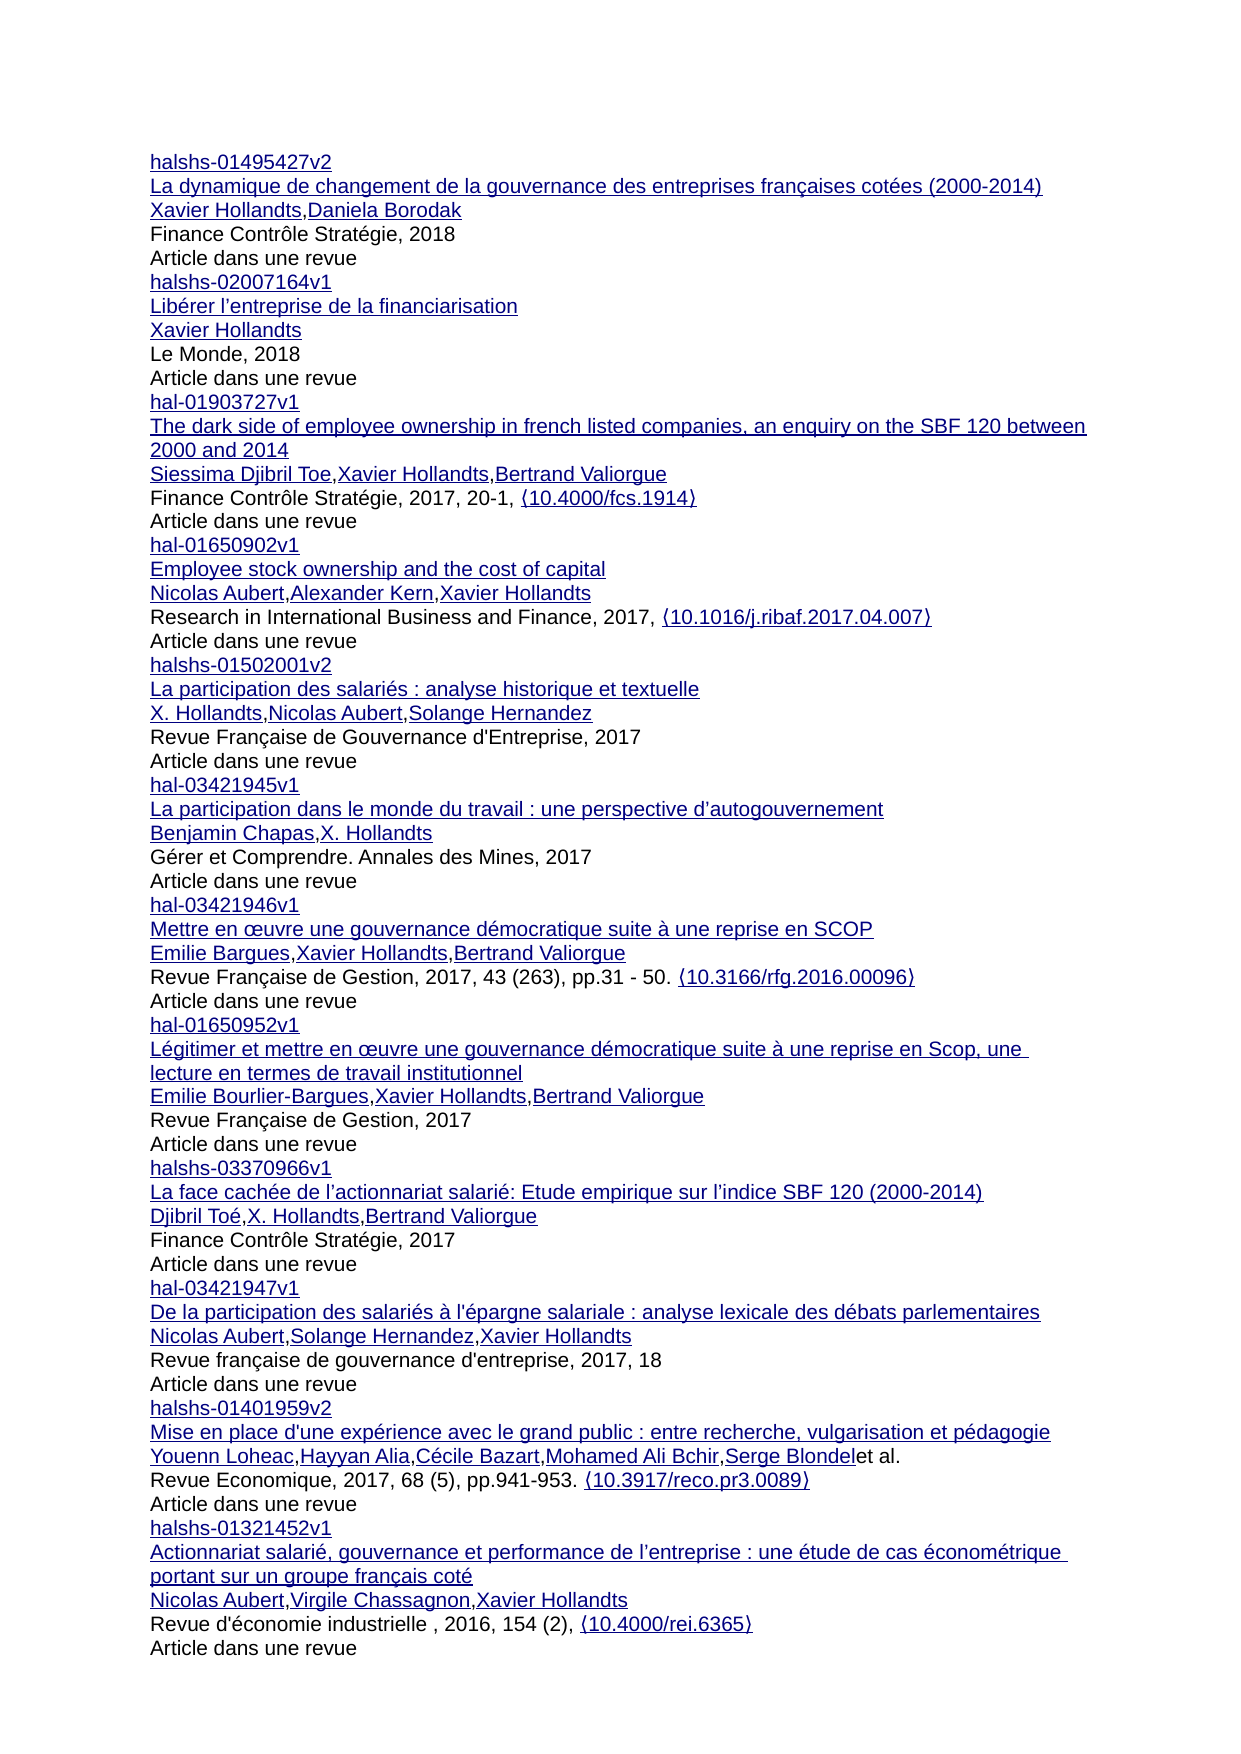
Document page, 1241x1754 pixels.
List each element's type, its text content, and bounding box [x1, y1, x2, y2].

table_cell La participation des salariés : analyse historique et textuelle X. Hollandts,Nicolas Aubert,Solange Hernandez Revue Française de Gouvernance d'Entreprise, 2017 Article dans une revue hal-03421945v1 [150, 677, 1090, 797]
table_cell The dark side of employee ownership in french listed companies, an enquiry on the SBF 120 between 2000 and 2014 Siessima Djibril Toe,Xavier Hollandts,Bertrand Valiorgue Finance Contrôle Stratégie, 2017, 20-1, ⟨10.4000/fcs.1914⟩ Article dans une revue hal-01650902v1 [150, 414, 1090, 557]
table_cell Libérer l’entreprise de la financiarisation Xavier Hollandts Le Monde, 2018 Article dans une revue hal-01903727v1 [150, 294, 1090, 413]
table_cell La face cachée de l’actionnariat salarié: Etude empirique sur l’indice SBF 120 (2000-2014) Djibril Toé,X. Hollandts,Bertrand Valiorgue Finance Contrôle Stratégie, 2017 Article dans une revue hal-03421947v1 [150, 1180, 1090, 1300]
table_cell La dynamique de changement de la gouvernance des entreprises françaises cotées (2000-2014) Xavier Hollandts,Daniela Borodak Finance Contrôle Stratégie, 2018 Article dans une revue halshs-02007164v1 [150, 174, 1090, 294]
table_cell Actionnariat salarié, gouvernance et performance de l’entreprise : une étude de cas économétrique portant sur un groupe français coté Nicolas Aubert,Virgile Chassagnon,Xavier Hollandts Revue d'économie industrielle , 2016, 154 (2), ⟨10.4000/rei.6365⟩ Article dans une revue [150, 1540, 1090, 1659]
table_cell La participation dans le monde du travail : une perspective d’autogouvernement Benjamin Chapas,X. Hollandts Gérer et Comprendre. Annales des Mines, 2017 Article dans une revue hal-03421946v1 [150, 797, 1090, 917]
table_cell Mise en place d'une expérience avec le grand public : entre recherche, vulgarisation et pédagogie Youenn Loheac,Hayyan Alia,Cécile Bazart,Mohamed Ali Bchir,Serge Blondelet al. Revue Economique, 2017, 68 (5), pp.941-953. ⟨10.3917/reco.pr3.0089⟩ Article dans une revue halshs-01321452v1 [150, 1420, 1090, 1539]
table_cell Employee stock ownership and the cost of capital Nicolas Aubert,Alexander Kern,Xavier Hollandts Research in International Business and Finance, 2017, ⟨10.1016/j.ribaf.2017.04.007⟩ Article dans une revue halshs-01502001v2 [150, 557, 1090, 677]
table_cell Légitimer et mettre en œuvre une gouvernance démocratique suite à une reprise en Scop, une lecture en termes de travail institutionnel Emilie Bourlier-Bargues,Xavier Hollandts,Bertrand Valiorgue Revue Française de Gestion, 2017 Article dans une revue halshs-03370966v1 [150, 1036, 1090, 1180]
table_cell Mettre en œuvre une gouvernance démocratique suite à une reprise en SCOP Emilie Bargues,Xavier Hollandts,Bertrand Valiorgue Revue Française de Gestion, 2017, 43 (263), pp.31 - 50. ⟨10.3166/rfg.2016.00096⟩ Article dans une revue hal-01650952v1 [150, 917, 1090, 1036]
table_cell halshs-01495427v2 [150, 150, 1090, 174]
table_cell De la participation des salariés à l'épargne salariale : analyse lexicale des débats parlementaires Nicolas Aubert,Solange Hernandez,Xavier Hollandts Revue française de gouvernance d'entreprise, 2017, 18 Article dans une revue halshs-01401959v2 [150, 1300, 1090, 1420]
